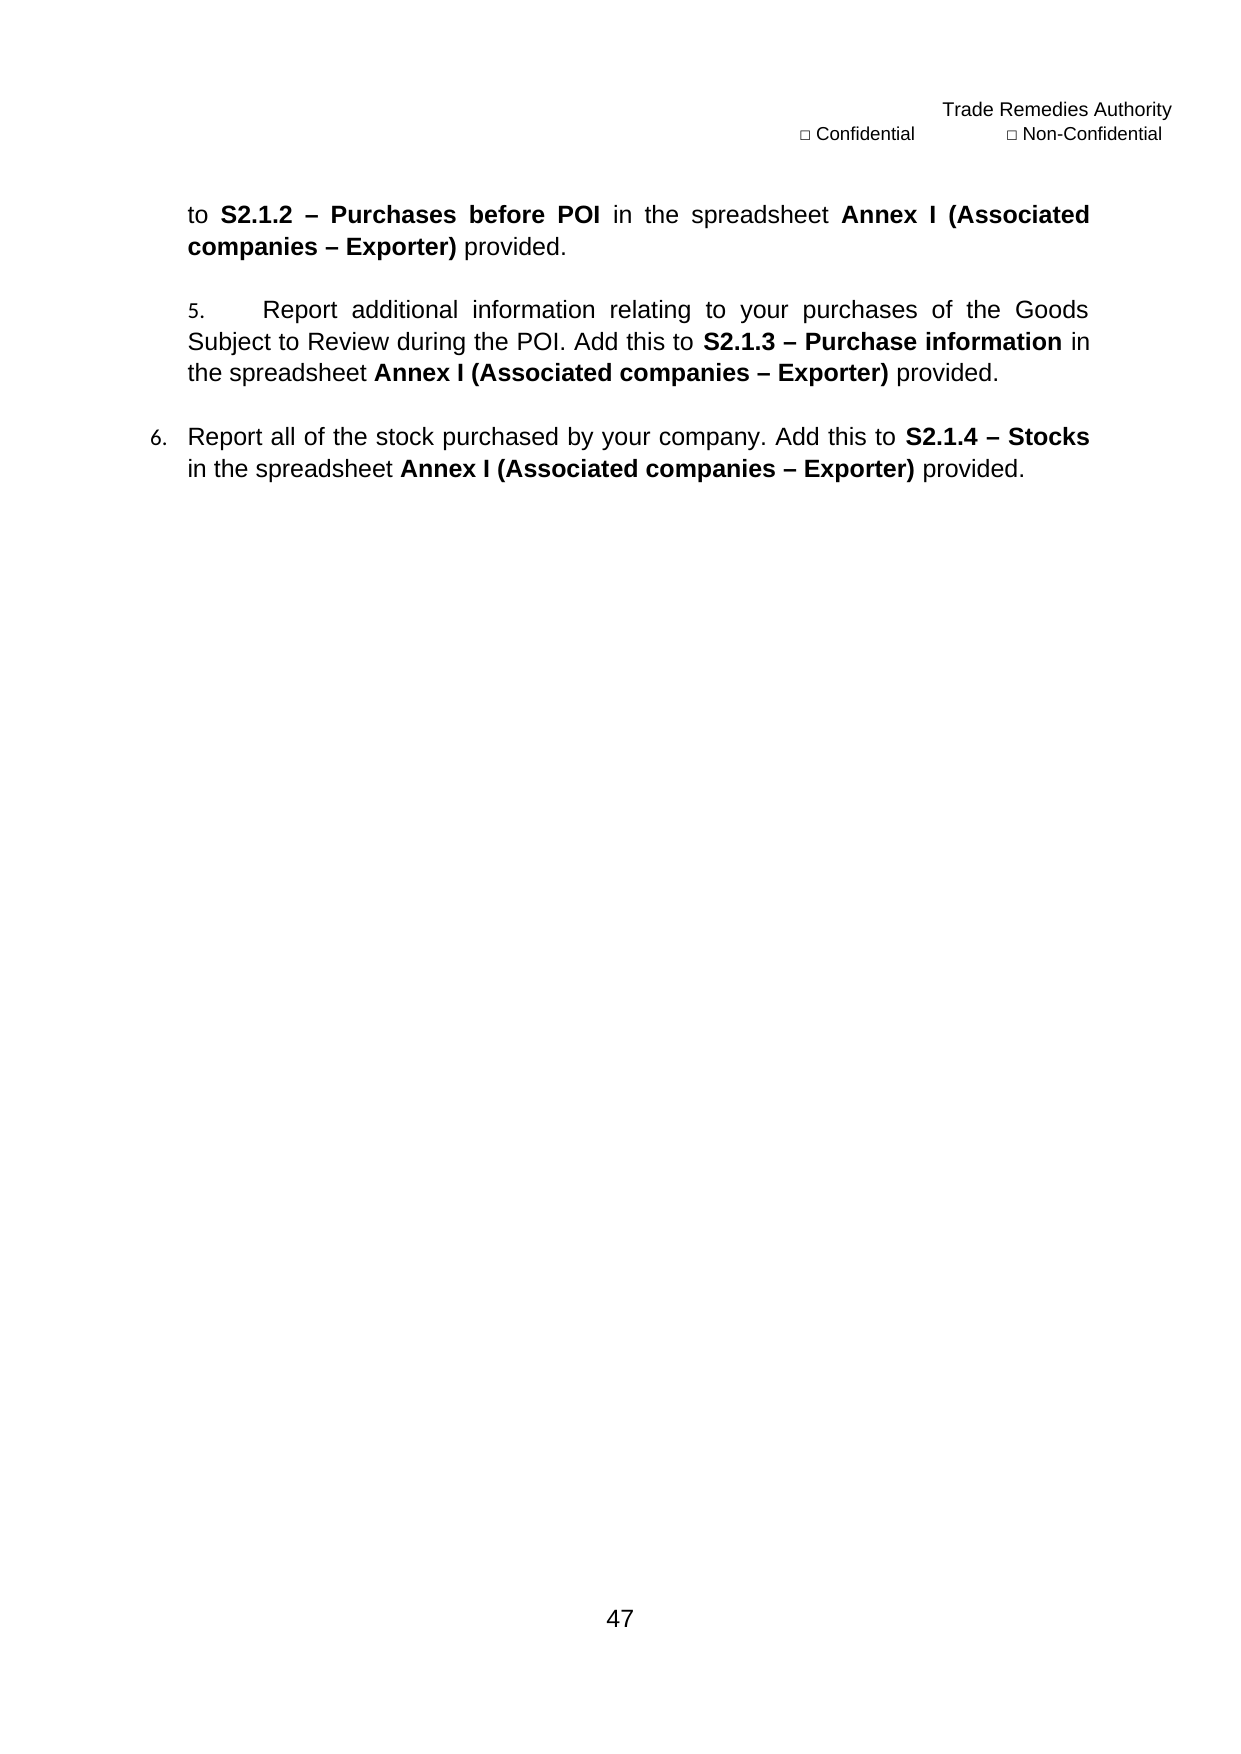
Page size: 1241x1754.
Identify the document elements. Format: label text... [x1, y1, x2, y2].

list For the Goods Subject to Review, report all your company’s purchases made during the 12 months before the POI but exported during the POI. Add this to S2.1.2 – Purchases before POI in the spreadsheet Annex I (Associated companies – Exporter) provided. [187, 200, 1090, 261]
list Report all of the stock purchased by your company. Add this to S2.1.4 – Stocks in the spreadsheet Annex I (Associated companies – Exporter) provided. [150, 422, 1090, 482]
list Report additional information relating to your purchases of the Goods Subject to Review during the POI. Add this to S2.1.3 – Purchase information in the spreadsheet Annex I (Associated companies – Exporter) provided. [187, 295, 1090, 387]
